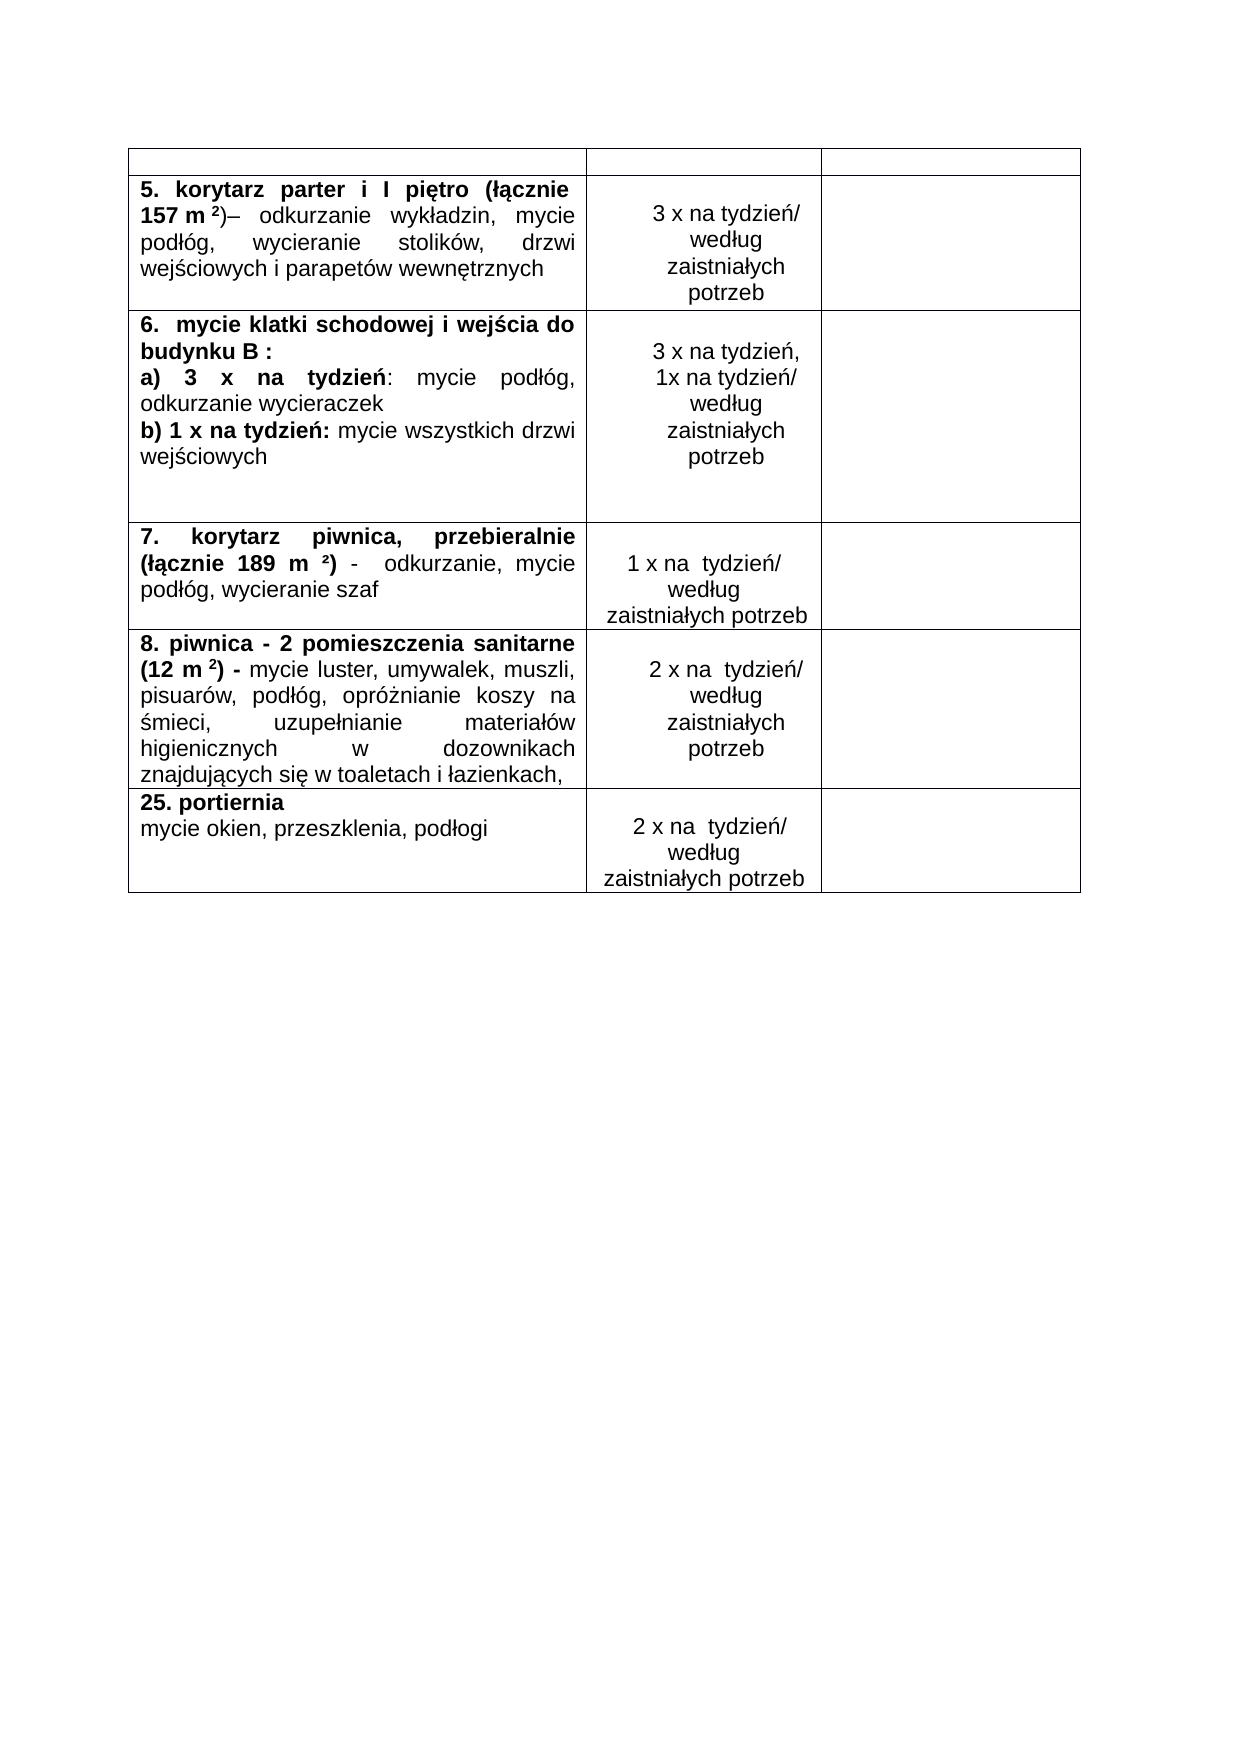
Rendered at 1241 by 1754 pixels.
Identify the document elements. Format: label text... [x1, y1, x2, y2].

table_cell [587, 149, 821, 175]
table_cell [822, 523, 1080, 628]
table_cell 2 x na tydzień/ według zaistniałych potrzeb [587, 630, 821, 788]
table_cell 1 x na tydzień/ według zaistniałych potrzeb [810, 523, 821, 628]
table_cell 2 x na tydzień/ według zaistniałych potrzeb [587, 789, 598, 892]
table_cell [822, 149, 1080, 175]
table_cell 3 x na tydzień, 1x na tydzień/ według zaistniałych potrzeb [587, 311, 821, 522]
table_cell 3 x na tydzień/ według zaistniałych potrzeb [587, 176, 821, 310]
table_cell [822, 176, 1080, 310]
table_cell 1 x na tydzień/ według zaistniałych potrzeb [587, 523, 598, 628]
table_cell [822, 311, 1080, 522]
table_cell 7. korytarz piwnica, przebieralnie (łącznie 189 m ²) - odkurzanie, mycie podłóg, wycieranie szaf [129, 523, 586, 628]
table_cell [822, 789, 1080, 892]
table_cell [822, 630, 1080, 788]
table_cell 25. portiernia mycie okien, przeszklenia, podłogi [129, 789, 586, 892]
table_cell 2 x na tydzień/ według zaistniałych potrzeb [810, 789, 821, 892]
